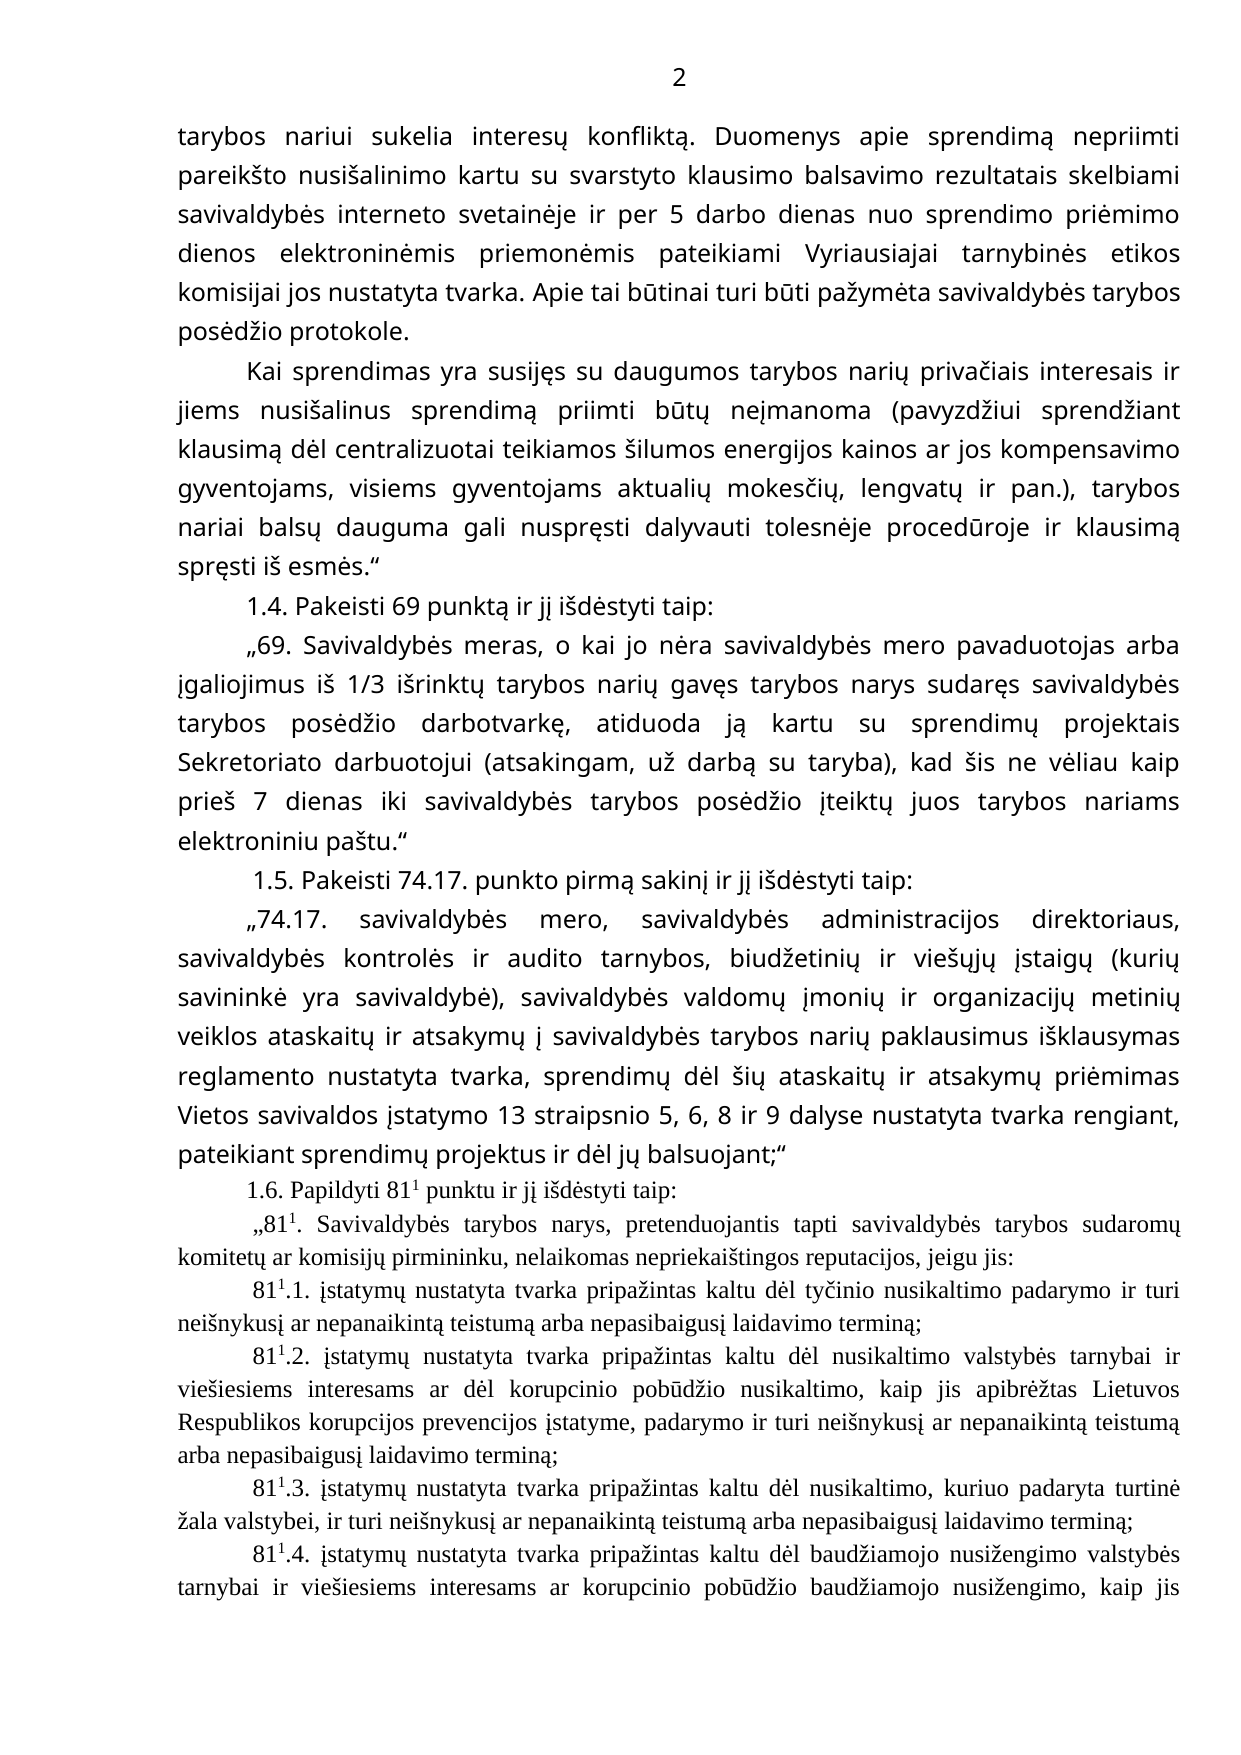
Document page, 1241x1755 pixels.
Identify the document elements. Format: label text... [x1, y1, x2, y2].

text „69. Savivaldybės meras, o kai jo nėra savivaldybės mero pavaduotojas arba įgaliojimus iš 1/3 išrinktų tarybos narių gavęs tarybos narys sudaręs savivaldybės tarybos posėdžio darbotvarkę, atiduoda ją kartu su sprendimų projektais Sekretoriato darbuotojui (atsakingam, už darbą su taryba), kad šis ne vėliau kaip prieš 7 dienas iki savivaldybės tarybos posėdžio įteiktų juos tarybos nariams elektroniniu paštu.“ [177, 627, 1181, 857]
text „811. Savivaldybės tarybos narys, pretenduojantis tapti savivaldybės tarybos sudaromų komitetų ar komisijų pirmininku, nelaikomas nepriekaištingos reputacijos, jeigu jis: [177, 1209, 1181, 1270]
text 811.3. įstatymų nustatyta tvarka pripažintas kaltu dėl nusikaltimo, kuriuo padaryta turtinė žala valstybei, ir turi neišnykusį ar nepanaikintą teistumą arba nepasibaigusį laidavimo terminą; [177, 1473, 1181, 1534]
text 811.2. įstatymų nustatyta tvarka pripažintas kaltu dėl nusikaltimo valstybės tarnybai ir viešiesiems interesams ar dėl korupcinio pobūdžio nusikaltimo, kaip jis apibrėžtas Lietuvos Respublikos korupcijos prevencijos įstatyme, padarymo ir turi neišnykusį ar nepanaikintą teistumą arba nepasibaigusį laidavimo terminą; [177, 1341, 1181, 1468]
text „74.17. savivaldybės mero, savivaldybės administracijos direktoriaus, savivaldybės kontrolės ir audito tarnybos, biudžetinių ir viešųjų įstaigų (kurių savininkė yra savivaldybė), savivaldybės valdomų įmonių ir organizacijų metinių veiklos ataskaitų ir atsakymų į savivaldybės tarybos narių paklausimus išklausymas reglamento nustatyta tvarka, sprendimų dėl šių ataskaitų ir atsakymų priėmimas Vietos savivaldos įstatymo 13 straipsnio 5, 6, 8 ir 9 dalyse nustatyta tvarka rengiant, pateikiant sprendimų projektus ir dėl jų balsuojant;“ [177, 901, 1181, 1171]
text 1.4. Pakeisti 69 punktą ir jį išdėstyti taip: [177, 588, 1181, 622]
text 811.4. įstatymų nustatyta tvarka pripažintas kaltu dėl baudžiamojo nusižengimo valstybės tarnybai ir viešiesiems interesams ar korupcinio pobūdžio baudžiamojo nusižengimo, kaip jis [177, 1539, 1181, 1601]
text 1.6. Papildyti 811 punktu ir jį išdėstyti taip: [177, 1176, 1181, 1204]
text 811.1. įstatymų nustatyta tvarka pripažintas kaltu dėl tyčinio nusikaltimo padarymo ir turi neišnykusį ar nepanaikintą teistumą arba nepasibaigusį laidavimo terminą; [177, 1275, 1181, 1336]
text 1.5. Pakeisti 74.17. punkto pirmą sakinį ir jį išdėstyti taip: [177, 862, 1181, 896]
text tarybos nariui sukelia interesų konfliktą. Duomenys apie sprendimą nepriimti pareikšto nusišalinimo kartu su svarstyto klausimo balsavimo rezultatais skelbiami savivaldybės interneto svetainėje ir per 5 darbo dienas nuo sprendimo priėmimo dienos elektroninėmis priemonėmis pateikiami Vyriausiajai tarnybinės etikos komisijai jos nustatyta tvarka. Apie tai būtinai turi būti pažymėta savivaldybės tarybos posėdžio protokole. [177, 118, 1181, 348]
text Kai sprendimas yra susijęs su daugumos tarybos narių privačiais interesais ir jiems nusišalinus sprendimą priimti būtų neįmanoma (pavyzdžiui sprendžiant klausimą dėl centralizuotai teikiamos šilumos energijos kainos ar jos kompensavimo gyventojams, visiems gyventojams aktualių mokesčių, lengvatų ir pan.), tarybos nariai balsų dauguma gali nuspręsti dalyvauti tolesnėje procedūroje ir klausimą spręsti iš esmės.“ [177, 353, 1181, 583]
